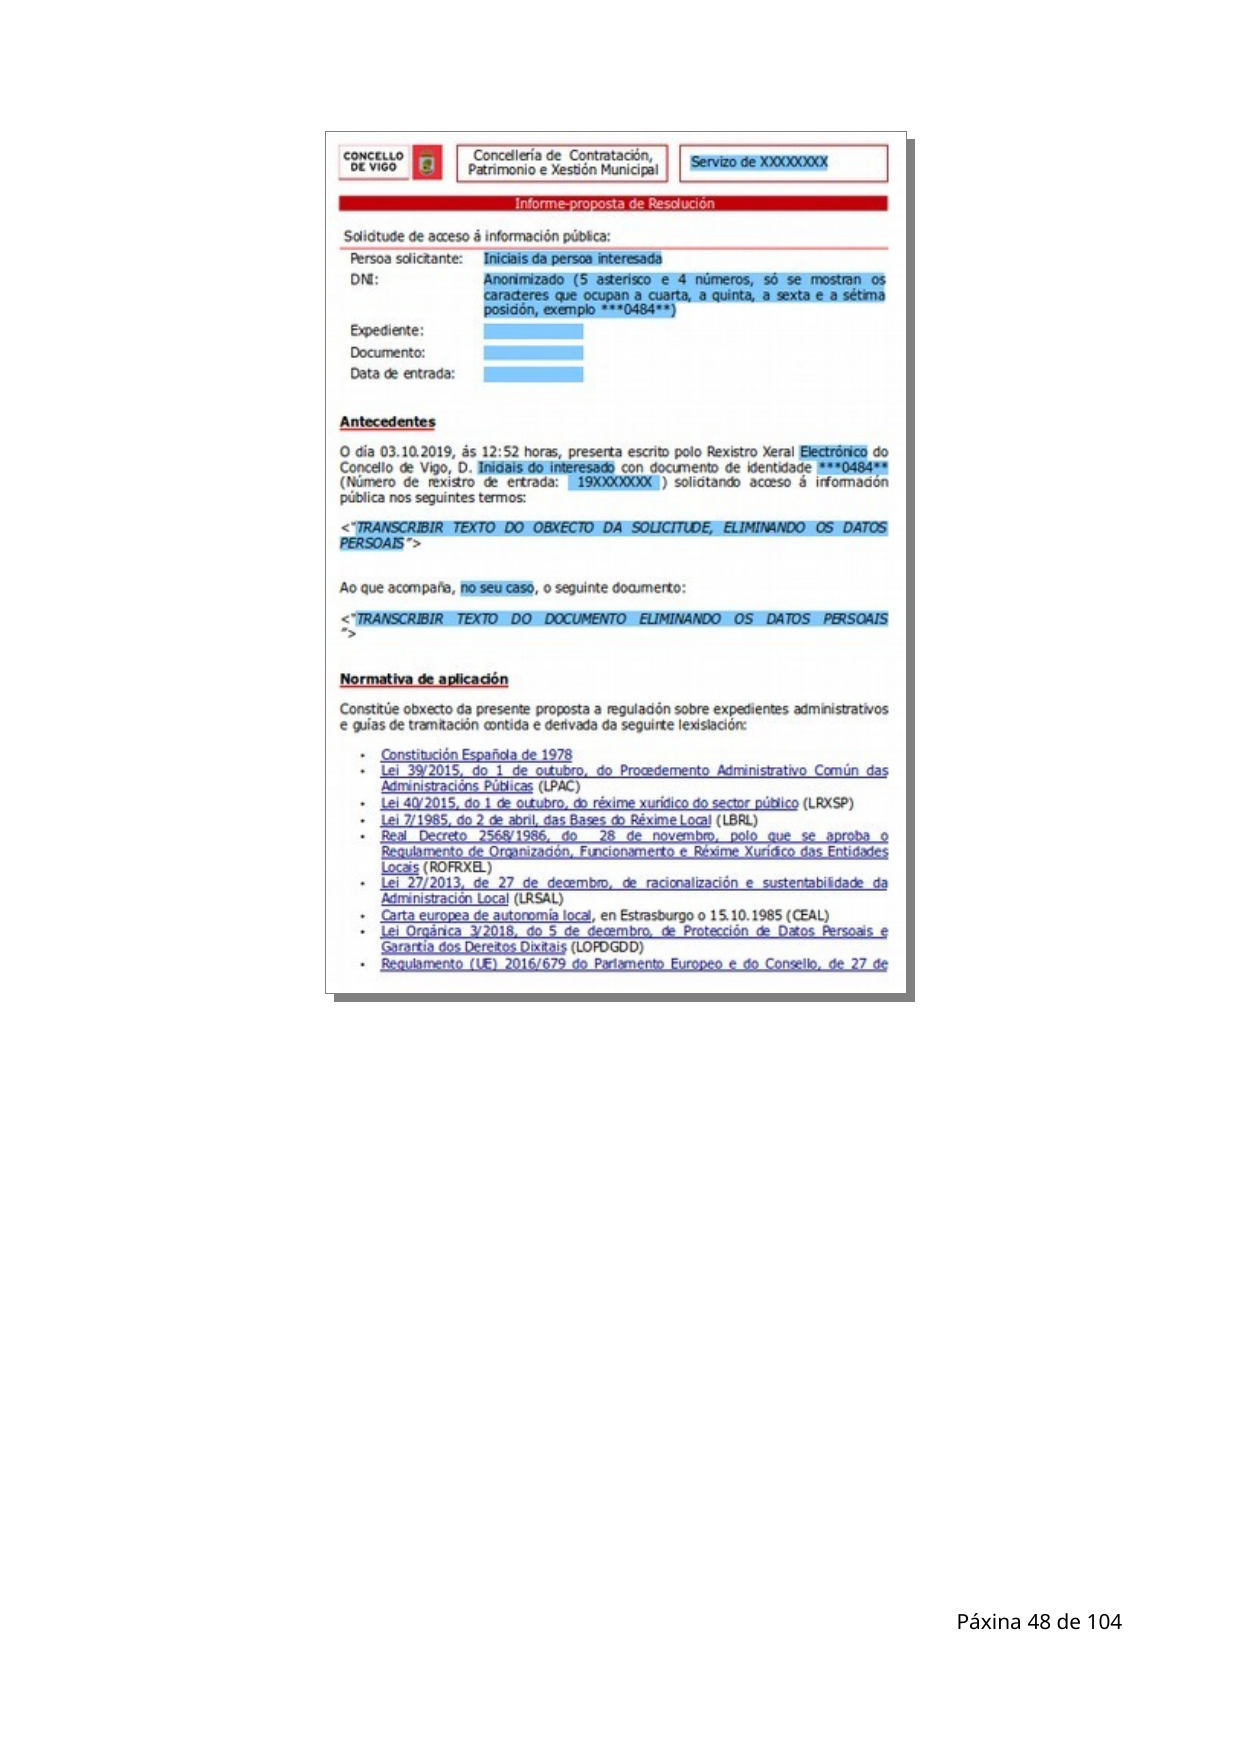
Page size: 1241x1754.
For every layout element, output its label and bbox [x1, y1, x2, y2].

picture [327, 133, 904, 991]
